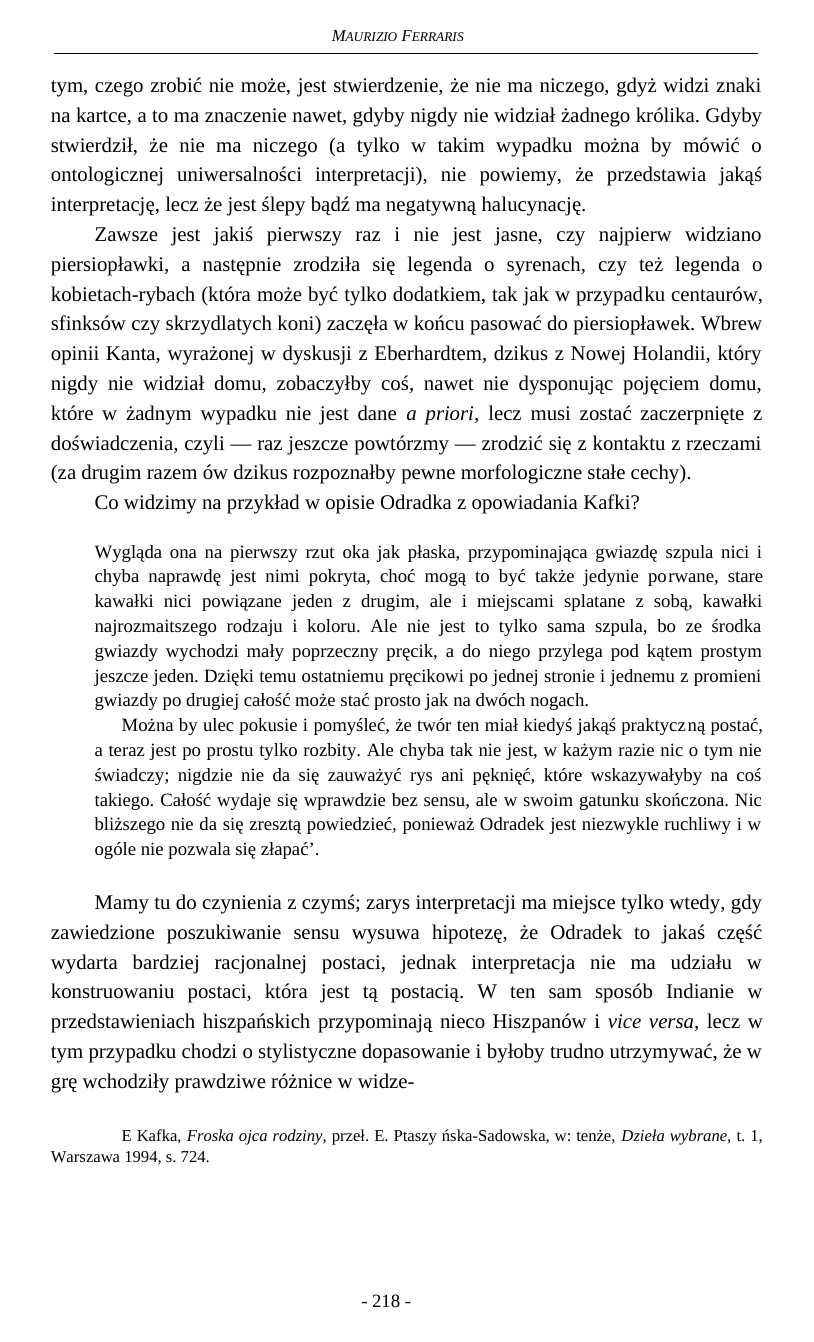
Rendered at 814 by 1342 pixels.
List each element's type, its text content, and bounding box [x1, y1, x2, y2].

text Zawsze jest jakiś pierwszy raz i nie jest jasne, czy najpierw widziano piersiopławki, a następnie zrodziła się legenda o syrenach, czy też legenda o kobietach-rybach (która może być tylko dodatkiem, tak jak w przypad­ku centaurów, sfinksów czy skrzydlatych koni) zaczęła w końcu pasować do piersiopławek. Wbrew opinii Kanta, wyrażonej w dyskusji z Eberhardtem, dzikus z Nowej Holandii, który nigdy nie widział domu, zobaczyłby coś, nawet nie dysponując pojęciem domu, które w żadnym wypadku nie jest dane a priori, lecz musi zostać zaczerpnięte z doświadczenia, czyli — raz jeszcze powtórzmy — zrodzić się z kontaktu z rzeczami (za drugim razem ów dzikus rozpoznałby pewne morfologiczne stałe cechy). [51, 222, 763, 484]
text Można by ulec pokusie i pomyśleć, że twór ten miał kiedyś jakąś praktycz­ną postać, a teraz jest po prostu tylko rozbity. Ale chyba tak nie jest, w każym razie nic o tym nie świadczy; nigdzie nie da się zauważyć rys ani pęknięć, które wskazywałyby na coś takiego. Całość wydaje się wprawdzie bez sensu, ale w swoim gatunku skończona. Nic bliższego nie da się zresztą powiedzieć, ponieważ Odradek jest niezwykle ruchliwy i w ogóle nie pozwala się złapać’. [94, 714, 763, 860]
text - 218 - [361, 1290, 452, 1311]
text tym, czego zrobić nie może, jest stwierdzenie, że nie ma niczego, gdyż widzi znaki na kartce, a to ma znaczenie nawet, gdyby nigdy nie widział żadnego królika. Gdyby stwierdził, że nie ma niczego (a tylko w takim wypadku można by mówić o ontologicznej uniwersalności interpretacji), nie powiemy, że przedstawia jakąś interpretację, lecz że jest ślepy bądź ma negatywną ha­lucynację. [51, 73, 763, 216]
text Wygląda ona na pierwszy rzut oka jak płaska, przypominająca gwiazdę szpula nici i chyba naprawdę jest nimi pokryta, choć mogą to być także jedynie po­rwane, stare kawałki nici powiązane jeden z drugim, ale i miejscami splatane z sobą, kawałki najrozmaitszego rodzaju i koloru. Ale nie jest to tylko sama szpula, bo ze środka gwiazdy wychodzi mały poprzeczny pręcik, a do niego przylega pod kątem prostym jeszcze jeden. Dzięki temu ostatniemu pręcikowi po jednej stronie i jednemu z promieni gwiazdy po drugiej całość może stać prosto jak na dwóch nogach. [94, 541, 763, 711]
text E Kafka, Froska ojca rodziny, przeł. E. Ptaszy ńska-Sadowska, w: tenże, Dzieła wybrane, t. 1, Warszawa 1994, s. 724. [51, 1126, 763, 1166]
text Co widzimy na przykład w opisie Odradka z opowiadania Kafki? [51, 490, 763, 514]
text Maurizio Ferraris [332, 26, 483, 45]
text Mamy tu do czynienia z czymś; zarys interpretacji ma miejsce tylko wtedy, gdy zawiedzione poszukiwanie sensu wysuwa hipotezę, że Odradek to jakaś część wydarta bardziej racjonalnej postaci, jednak interpretacja nie ma udziału w konstruowaniu postaci, która jest tą postacią. W ten sam sposób Indianie w przedstawieniach hiszpańskich przypominają nieco Hisz­panów i vice versa, lecz w tym przypadku chodzi o stylistyczne dopasowanie i byłoby trudno utrzymywać, że w grę wchodziły prawdziwe różnice w widze- [51, 890, 763, 1093]
